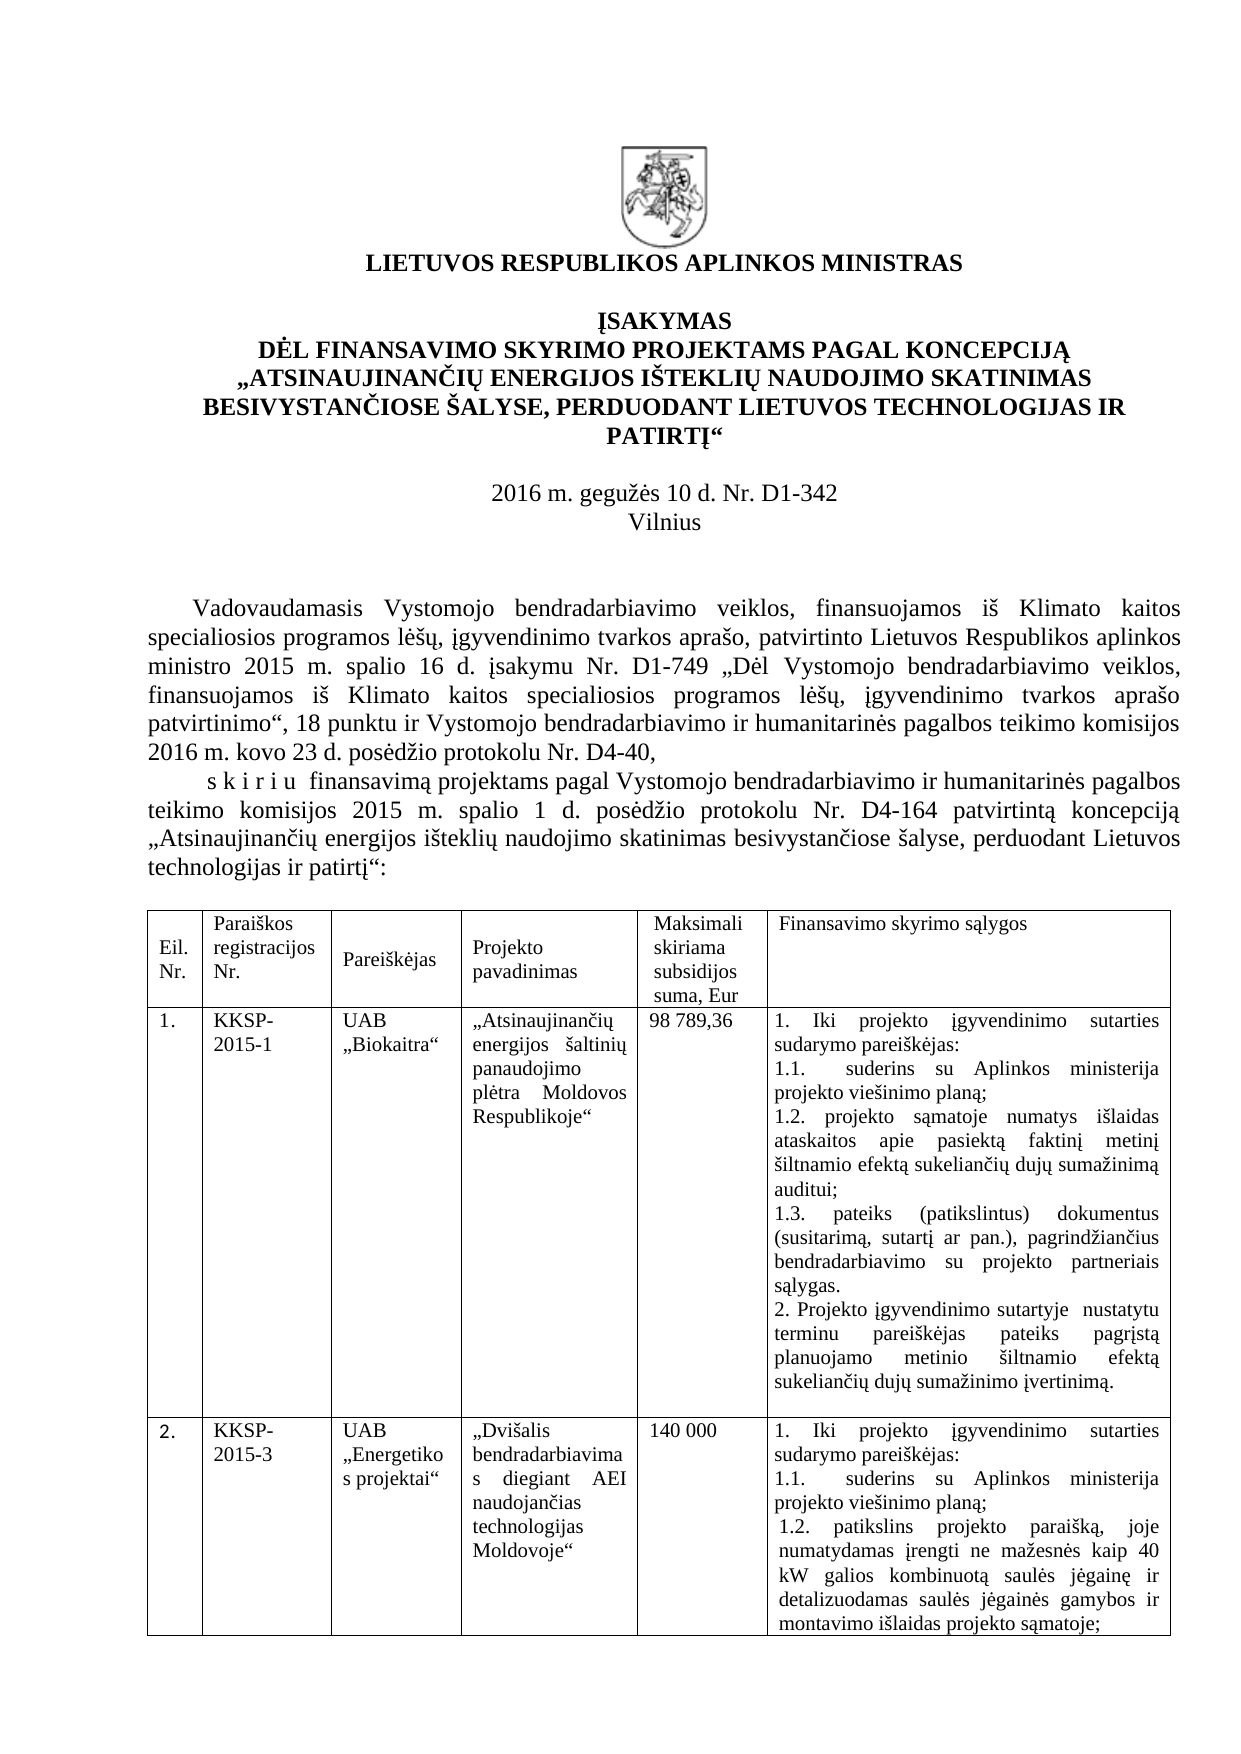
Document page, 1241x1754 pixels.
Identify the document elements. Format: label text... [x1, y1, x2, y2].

table_cell KKSP-2015-3 [203, 1418, 331, 1635]
text Vadovaudamasis Vystomojo bendradarbiavimo veiklos, finansuojamos iš Klimato kaitos specialiosios programos lėšų, įgyvendinimo tvarkos aprašo, patvirtinto Lietuvos Respublikos aplinkos ministro 2015 m. spalio 16 d. įsakymu Nr. D1-749 „Dėl Vystomojo bendradarbiavimo veiklos, finansuojamos iš Klimato kaitos specialiosios programos lėšų, įgyvendinimo tvarkos aprašo patvirtinimo“, 18 punktu ir Vystomojo bendradarbiavimo ir humanitarinės pagalbos teikimo komisijos 2016 m. kovo 23 d. posėdžio protokolu Nr. D4-40, [148, 593, 1181, 766]
table_cell 2. [148, 1418, 202, 1635]
table_cell 1. Iki projekto įgyvendinimo sutarties sudarymo pareiškėjas: 1.1. suderins su Aplinkos ministerija projekto viešinimo planą; 1.2. patikslins projekto paraišką, joje numatydamas įrengti ne mažesnės kaip 40 kW galios kombinuotą saulės jėgainę ir detalizuodamas saulės jėgainės gamybos ir montavimo išlaidas projekto sąmatoje; [768, 1418, 1170, 1635]
table_cell UAB „Energetikos projektai“ [332, 1418, 461, 1635]
table_header Projekto pavadinimas [462, 911, 637, 1007]
table_cell „Dvišalis bendradarbiavimas diegiant AEI naudojančias technologijas Moldovoje“ [462, 1418, 637, 1635]
text DĖL FINANSAVIMO SKYRIMO PROJEKTAMS PAGAL KONCEPCIJĄ „ATSINAUJINANČIŲ ENERGIJOS IŠTEKLIŲ NAUDOJIMO SKATINIMAS BESIVYSTANČIOSE ŠALYSE, PERDUODANT LIETUVOS TECHNOLOGIJAS IR PATIRTĮ“ [148, 335, 1181, 450]
text LIETUVOS RESPUBLIKOS APLINKOS MINISTRAS [148, 248, 1181, 277]
table_header Paraiškos registracijos Nr. [203, 911, 331, 1007]
text ĮSAKYMAS [148, 306, 1181, 335]
table_header Finansavimo skyrimo sąlygos [768, 911, 1170, 1007]
text skiriu finansavimą projektams pagal Vystomojo bendradarbiavimo ir humanitarinės pagalbos teikimo komisijos 2015 m. spalio 1 d. posėdžio protokolu Nr. D4-164 patvirtintą koncepciją „Atsinaujinančių energijos išteklių naudojimo skatinimas besivystančiose šalyse, perduodant Lietuvos technologijas ir patirtį“: [148, 766, 1181, 881]
table_cell UAB „Biokaitra“ [332, 1008, 461, 1417]
text Vilnius [148, 507, 1181, 536]
table_cell 98 789,36 [638, 1008, 767, 1417]
table_cell KKSP-2015-1 [203, 1008, 331, 1417]
table_cell 1. [148, 1008, 202, 1417]
table_header Pareiškėjas [332, 911, 461, 1007]
table_cell 140 000 [638, 1418, 767, 1635]
table_cell „Atsinaujinančių energijos šaltinių panaudojimo plėtra Moldovos Respublikoje“ [462, 1008, 637, 1417]
table_header Eil. Nr. [148, 911, 202, 1007]
table_header Maksimali skiriama subsidijos suma, Eur [638, 911, 767, 1007]
text 2016 m. gegužės 10 d. Nr. D1-342 [148, 478, 1181, 507]
